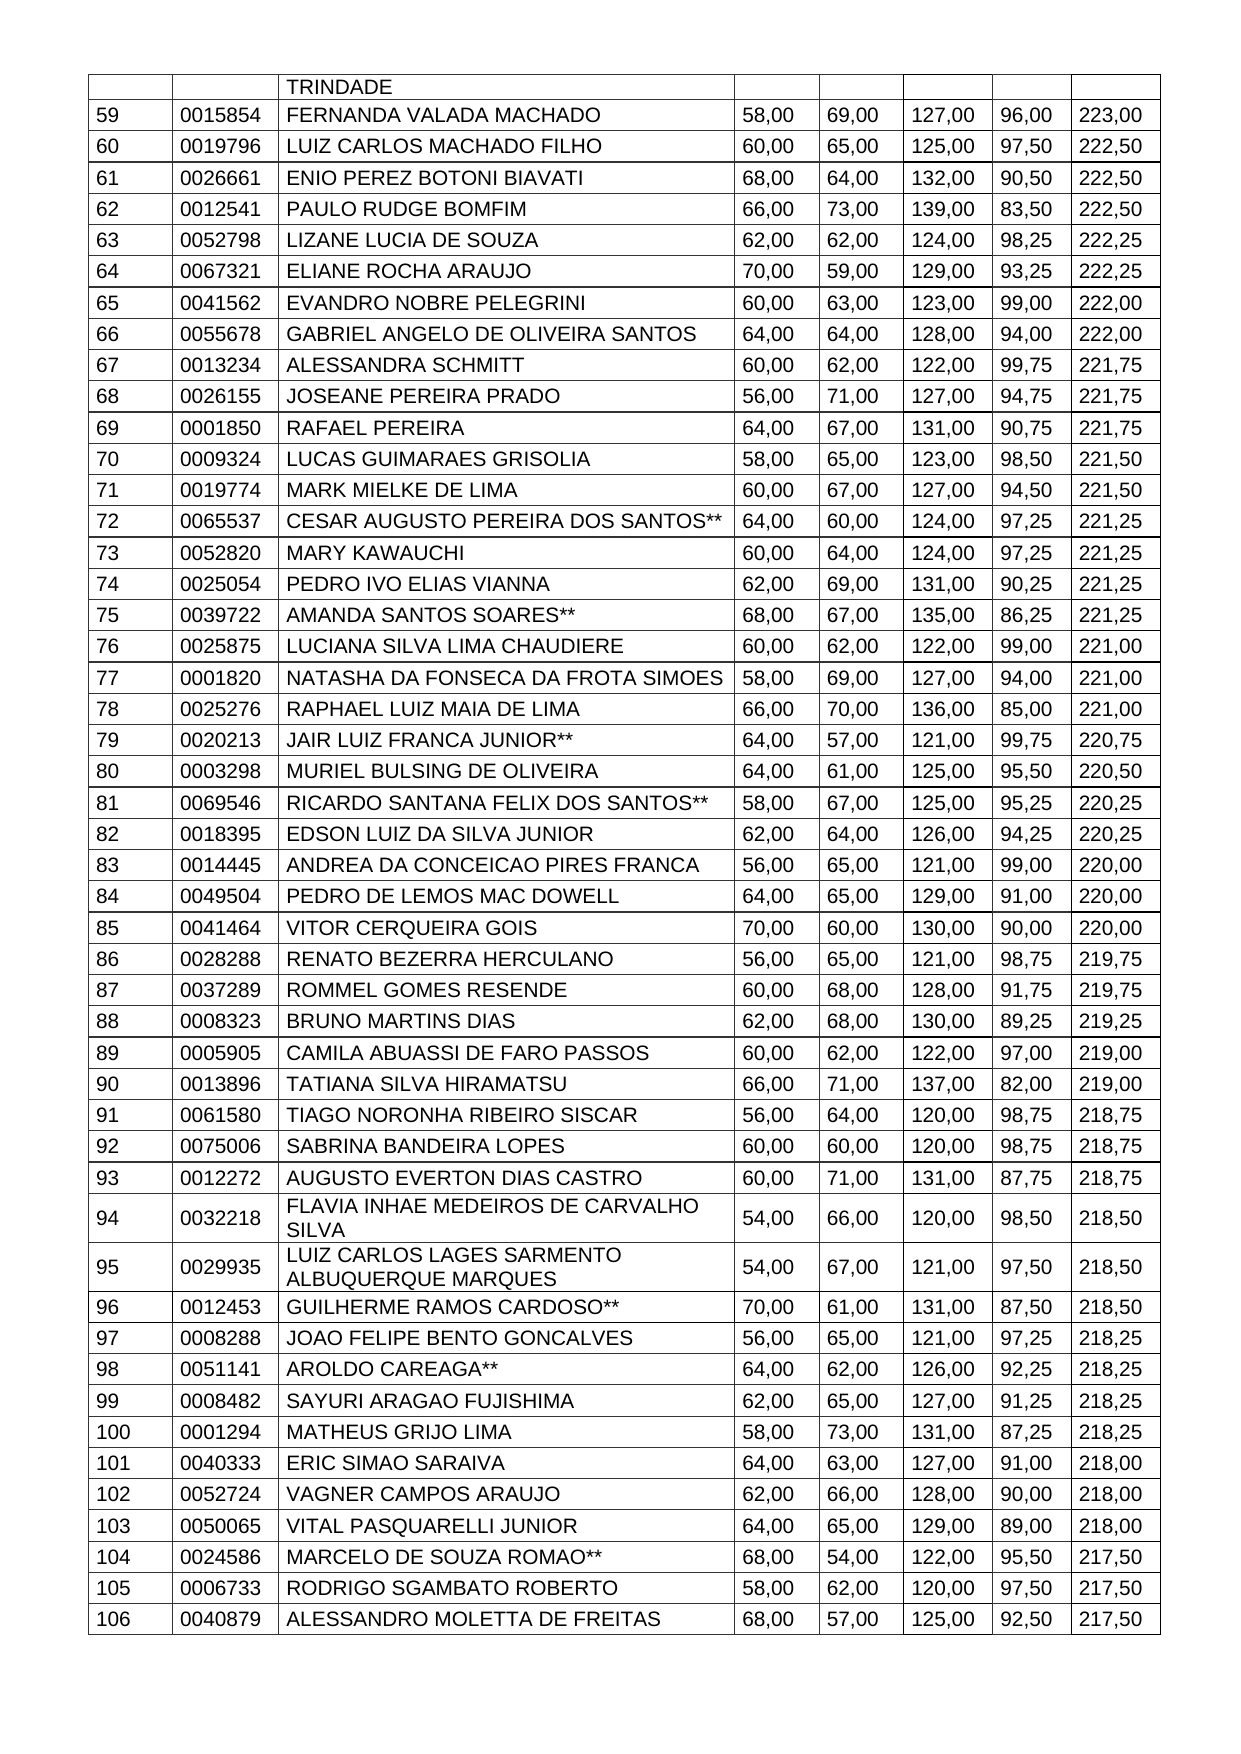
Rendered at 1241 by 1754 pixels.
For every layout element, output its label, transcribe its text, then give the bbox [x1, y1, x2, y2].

table_cell 71 [89, 475, 172, 505]
table_cell TRINDADE [279, 75, 734, 99]
table_cell 121,00 [904, 725, 992, 755]
table_cell 137,00 [904, 1069, 992, 1099]
table_cell 57,00 [820, 1604, 903, 1634]
table_cell 0012272 [173, 1163, 278, 1193]
table_cell 60,00 [735, 288, 819, 318]
table_cell 120,00 [904, 1194, 992, 1242]
table_cell 217,50 [1072, 1604, 1160, 1634]
table_cell 62,00 [820, 1573, 903, 1603]
table_cell 56,00 [735, 381, 819, 411]
table_cell 68,00 [735, 1542, 819, 1572]
table_cell AROLDO CAREAGA** [279, 1354, 734, 1384]
table_cell 222,50 [1072, 131, 1160, 161]
table_cell 87,50 [993, 1292, 1071, 1322]
table_cell 222,25 [1072, 256, 1160, 286]
table_cell SABRINA BANDEIRA LOPES [279, 1131, 734, 1161]
table_cell 58,00 [735, 444, 819, 474]
table_cell 220,25 [1072, 788, 1160, 818]
table_cell 131,00 [904, 569, 992, 599]
table_cell 98 [89, 1354, 172, 1384]
table_cell 0001820 [173, 663, 278, 693]
table_cell 94 [89, 1194, 172, 1242]
table_cell 221,00 [1072, 694, 1160, 724]
table_cell 0039722 [173, 600, 278, 630]
table_cell 121,00 [904, 944, 992, 974]
table_cell 0009324 [173, 444, 278, 474]
table_cell 139,00 [904, 194, 992, 224]
table_cell 60 [89, 131, 172, 161]
table_cell 0013896 [173, 1069, 278, 1099]
table_cell 99,00 [993, 631, 1071, 661]
table_cell 95,25 [993, 788, 1071, 818]
table_cell 77 [89, 663, 172, 693]
table_cell VITAL PASQUARELLI JUNIOR [279, 1510, 734, 1541]
table_cell 0020213 [173, 725, 278, 755]
table_cell 218,25 [1072, 1417, 1160, 1447]
table_cell 0025276 [173, 694, 278, 724]
table_cell 68,00 [820, 1006, 903, 1036]
table_cell 89 [89, 1038, 172, 1068]
table_cell 0003298 [173, 756, 278, 786]
table_cell 66,00 [735, 694, 819, 724]
table_cell 0052820 [173, 538, 278, 568]
table_cell 67,00 [820, 1243, 903, 1291]
table_cell 0013234 [173, 350, 278, 380]
table_cell 96,00 [993, 100, 1071, 130]
table_cell 218,25 [1072, 1323, 1160, 1353]
table_cell 73,00 [820, 194, 903, 224]
table_cell 94,75 [993, 381, 1071, 411]
table_cell 103 [89, 1510, 172, 1541]
table_cell ROMMEL GOMES RESENDE [279, 975, 734, 1005]
table_cell 62,00 [735, 1006, 819, 1036]
table_cell 60,00 [735, 538, 819, 568]
table_cell 0024586 [173, 1542, 278, 1572]
table_cell TATIANA SILVA HIRAMATSU [279, 1069, 734, 1099]
table_cell 0061580 [173, 1100, 278, 1130]
table_cell LUCIANA SILVA LIMA CHAUDIERE [279, 631, 734, 661]
table_cell 86,25 [993, 600, 1071, 630]
table_cell 0014445 [173, 850, 278, 880]
table_cell 0025875 [173, 631, 278, 661]
table_cell 126,00 [904, 819, 992, 849]
table_cell 0067321 [173, 256, 278, 286]
table_cell 91 [89, 1100, 172, 1130]
table_cell 0001850 [173, 413, 278, 443]
table_cell 95,50 [993, 1542, 1071, 1572]
table_cell 0019774 [173, 475, 278, 505]
table_cell 126,00 [904, 1354, 992, 1384]
table_cell 61,00 [820, 756, 903, 786]
table_cell 95,50 [993, 756, 1071, 786]
table_cell 60,00 [735, 631, 819, 661]
table_cell 66,00 [735, 194, 819, 224]
table_cell 219,00 [1072, 1038, 1160, 1068]
table_cell 67,00 [820, 788, 903, 818]
table_cell 123,00 [904, 444, 992, 474]
table_cell NATASHA DA FONSECA DA FROTA SIMOES [279, 663, 734, 693]
table_cell 60,00 [820, 913, 903, 943]
table_cell 86 [89, 944, 172, 974]
table_cell 90,00 [993, 913, 1071, 943]
table_cell 67,00 [820, 600, 903, 630]
table_cell 122,00 [904, 350, 992, 380]
table_cell 127,00 [904, 1385, 992, 1416]
table_cell EVANDRO NOBRE PELEGRINI [279, 288, 734, 318]
table_cell 105 [89, 1573, 172, 1603]
table_cell 64,00 [735, 506, 819, 536]
table_cell 99 [89, 1385, 172, 1416]
table_cell 60,00 [735, 975, 819, 1005]
table_cell 97,50 [993, 1243, 1071, 1291]
table_cell 88 [89, 1006, 172, 1036]
table_cell 64,00 [735, 319, 819, 349]
table_cell 218,00 [1072, 1510, 1160, 1541]
table_cell 0005905 [173, 1038, 278, 1068]
table_cell 223,00 [1072, 100, 1160, 130]
table_cell 127,00 [904, 1448, 992, 1478]
table_cell 98,75 [993, 1100, 1071, 1130]
table_cell 0026661 [173, 163, 278, 193]
table_cell 99,00 [993, 850, 1071, 880]
table_cell 220,00 [1072, 850, 1160, 880]
table_cell 58,00 [735, 1417, 819, 1447]
table_cell 131,00 [904, 413, 992, 443]
table_cell 60,00 [735, 475, 819, 505]
table_cell 221,00 [1072, 631, 1160, 661]
table_cell 54,00 [820, 1542, 903, 1572]
table_cell 219,25 [1072, 1006, 1160, 1036]
table_cell 65,00 [820, 1385, 903, 1416]
table_cell 92,25 [993, 1354, 1071, 1384]
table_cell 59 [89, 100, 172, 130]
table_cell 120,00 [904, 1573, 992, 1603]
table_cell 87 [89, 975, 172, 1005]
table_cell 0026155 [173, 381, 278, 411]
table_cell RICARDO SANTANA FELIX DOS SANTOS** [279, 788, 734, 818]
table_cell 120,00 [904, 1131, 992, 1161]
table_cell 0041562 [173, 288, 278, 318]
table_cell 218,75 [1072, 1100, 1160, 1130]
table_cell 135,00 [904, 600, 992, 630]
table_cell 56,00 [735, 1323, 819, 1353]
table_cell 94,00 [993, 663, 1071, 693]
table_cell 99,00 [993, 288, 1071, 318]
table_cell 98,50 [993, 1194, 1071, 1242]
table_cell 218,00 [1072, 1479, 1160, 1509]
table_cell 62,00 [735, 225, 819, 255]
table_cell 74 [89, 569, 172, 599]
table_cell 65,00 [820, 1510, 903, 1541]
table_cell 132,00 [904, 163, 992, 193]
table_cell AUGUSTO EVERTON DIAS CASTRO [279, 1163, 734, 1193]
table_cell LUIZ CARLOS MACHADO FILHO [279, 131, 734, 161]
table_cell 0012453 [173, 1292, 278, 1322]
table_cell JOAO FELIPE BENTO GONCALVES [279, 1323, 734, 1353]
table_cell MATHEUS GRIJO LIMA [279, 1417, 734, 1447]
table_cell 60,00 [735, 350, 819, 380]
table_cell 122,00 [904, 1038, 992, 1068]
table_cell 62,00 [735, 569, 819, 599]
table_cell RENATO BEZERRA HERCULANO [279, 944, 734, 974]
table_cell 62,00 [820, 350, 903, 380]
table_cell 218,25 [1072, 1385, 1160, 1416]
table_cell 79 [89, 725, 172, 755]
table_cell 65 [89, 288, 172, 318]
table_cell 67,00 [820, 413, 903, 443]
table_cell 58,00 [735, 1573, 819, 1603]
table_cell 97,25 [993, 1323, 1071, 1353]
table_cell 65,00 [820, 444, 903, 474]
table_cell 0008323 [173, 1006, 278, 1036]
table_cell 90,50 [993, 163, 1071, 193]
table_cell 70 [89, 444, 172, 474]
table_cell 67 [89, 350, 172, 380]
table_cell 127,00 [904, 663, 992, 693]
table_cell 60,00 [735, 1131, 819, 1161]
table_cell 0041464 [173, 913, 278, 943]
table_cell 68,00 [735, 600, 819, 630]
table_cell 122,00 [904, 631, 992, 661]
table_cell MARCELO DE SOUZA ROMAO** [279, 1542, 734, 1572]
table_cell 0001294 [173, 1417, 278, 1447]
table_cell 218,00 [1072, 1448, 1160, 1478]
table_cell 83,50 [993, 194, 1071, 224]
table_cell 60,00 [820, 1131, 903, 1161]
table_cell 65,00 [820, 850, 903, 880]
table_cell 123,00 [904, 288, 992, 318]
table_cell FLAVIA INHAE MEDEIROS DE CARVALHO SILVA [279, 1194, 734, 1242]
table_cell 0052724 [173, 1479, 278, 1509]
table_cell 58,00 [735, 788, 819, 818]
table_cell 0052798 [173, 225, 278, 255]
table_cell 64,00 [735, 1448, 819, 1478]
table_cell 219,75 [1072, 944, 1160, 974]
table_cell 62,00 [820, 631, 903, 661]
table_cell RAFAEL PEREIRA [279, 413, 734, 443]
table_cell 76 [89, 631, 172, 661]
table_cell 218,50 [1072, 1194, 1160, 1242]
table_cell 124,00 [904, 225, 992, 255]
table_cell 221,00 [1072, 663, 1160, 693]
table_cell PAULO RUDGE BOMFIM [279, 194, 734, 224]
table_cell 0019796 [173, 131, 278, 161]
table_cell 100 [89, 1417, 172, 1447]
table_cell 58,00 [735, 100, 819, 130]
table_cell 121,00 [904, 1243, 992, 1291]
table_cell 0015854 [173, 100, 278, 130]
table_cell 128,00 [904, 319, 992, 349]
table_cell 91,75 [993, 975, 1071, 1005]
table_cell 75 [89, 600, 172, 630]
table_cell 99,75 [993, 725, 1071, 755]
table_cell 0006733 [173, 1573, 278, 1603]
table_cell 62 [89, 194, 172, 224]
table_cell 220,75 [1072, 725, 1160, 755]
table_cell 64,00 [820, 163, 903, 193]
table_cell 99,75 [993, 350, 1071, 380]
table_cell 89,25 [993, 1006, 1071, 1036]
table_cell BRUNO MARTINS DIAS [279, 1006, 734, 1036]
table_cell 0065537 [173, 506, 278, 536]
table_cell 71,00 [820, 1069, 903, 1099]
table_cell 217,50 [1072, 1542, 1160, 1572]
table_cell 61,00 [820, 1292, 903, 1322]
table_cell 70,00 [820, 694, 903, 724]
table_cell 58,00 [735, 663, 819, 693]
table_cell [820, 75, 903, 99]
table_cell 127,00 [904, 475, 992, 505]
table_cell 90 [89, 1069, 172, 1099]
table_cell 62,00 [820, 1354, 903, 1384]
table_cell 0051141 [173, 1354, 278, 1384]
table_cell 125,00 [904, 756, 992, 786]
table_cell 124,00 [904, 506, 992, 536]
table_cell 0040879 [173, 1604, 278, 1634]
table_cell 97,25 [993, 506, 1071, 536]
table_cell 60,00 [735, 131, 819, 161]
table_cell 127,00 [904, 381, 992, 411]
table_cell 94,50 [993, 475, 1071, 505]
table_cell 136,00 [904, 694, 992, 724]
table_cell 218,50 [1072, 1292, 1160, 1322]
table_cell VAGNER CAMPOS ARAUJO [279, 1479, 734, 1509]
table_cell 63,00 [820, 1448, 903, 1478]
table_cell JOSEANE PEREIRA PRADO [279, 381, 734, 411]
table_cell 0040333 [173, 1448, 278, 1478]
table_cell 130,00 [904, 1006, 992, 1036]
table_cell 0050065 [173, 1510, 278, 1541]
table_cell 97,50 [993, 1573, 1071, 1603]
table_cell 64,00 [735, 1510, 819, 1541]
table_cell ANDREA DA CONCEICAO PIRES FRANCA [279, 850, 734, 880]
table_cell 97,00 [993, 1038, 1071, 1068]
table_cell 92,50 [993, 1604, 1071, 1634]
table_cell PEDRO DE LEMOS MAC DOWELL [279, 881, 734, 911]
table_cell 218,75 [1072, 1163, 1160, 1193]
table_cell 130,00 [904, 913, 992, 943]
table_cell 68 [89, 381, 172, 411]
table_cell [89, 75, 172, 99]
table_cell RODRIGO SGAMBATO ROBERTO [279, 1573, 734, 1603]
table_cell 221,75 [1072, 381, 1160, 411]
table_cell 64,00 [735, 1354, 819, 1384]
table_cell FERNANDA VALADA MACHADO [279, 100, 734, 130]
table_cell 70,00 [735, 1292, 819, 1322]
table_cell ALESSANDRO MOLETTA DE FREITAS [279, 1604, 734, 1634]
table_cell 56,00 [735, 850, 819, 880]
table_cell 0032218 [173, 1194, 278, 1242]
table_cell 104 [89, 1542, 172, 1572]
table_cell 68,00 [735, 163, 819, 193]
table_cell 73 [89, 538, 172, 568]
table_cell 87,25 [993, 1417, 1071, 1447]
table_cell 94,25 [993, 819, 1071, 849]
table_cell MARY KAWAUCHI [279, 538, 734, 568]
table_cell CESAR AUGUSTO PEREIRA DOS SANTOS** [279, 506, 734, 536]
table_cell 0008482 [173, 1385, 278, 1416]
table_cell 64,00 [735, 881, 819, 911]
table_cell 80 [89, 756, 172, 786]
table_cell 84 [89, 881, 172, 911]
table_cell JAIR LUIZ FRANCA JUNIOR** [279, 725, 734, 755]
table_cell EDSON LUIZ DA SILVA JUNIOR [279, 819, 734, 849]
table_cell GUILHERME RAMOS CARDOSO** [279, 1292, 734, 1322]
table_cell 69,00 [820, 663, 903, 693]
table_cell 66,00 [735, 1069, 819, 1099]
table_cell 62,00 [735, 819, 819, 849]
table_cell 220,00 [1072, 881, 1160, 911]
table_cell 97,50 [993, 131, 1071, 161]
table_cell 85 [89, 913, 172, 943]
table_cell 71,00 [820, 381, 903, 411]
table_cell 69 [89, 413, 172, 443]
table_cell 222,50 [1072, 163, 1160, 193]
table_cell 90,75 [993, 413, 1071, 443]
table_cell 68,00 [820, 975, 903, 1005]
table_cell 91,00 [993, 1448, 1071, 1478]
table_cell 66,00 [820, 1194, 903, 1242]
table_cell 219,75 [1072, 975, 1160, 1005]
table_cell 221,50 [1072, 475, 1160, 505]
table_cell 0028288 [173, 944, 278, 974]
table_cell 62,00 [820, 225, 903, 255]
table_cell 54,00 [735, 1243, 819, 1291]
table_cell 0075006 [173, 1131, 278, 1161]
table_cell 129,00 [904, 256, 992, 286]
table_cell 64 [89, 256, 172, 286]
table_cell 56,00 [735, 1100, 819, 1130]
table_cell 222,25 [1072, 225, 1160, 255]
table_cell 125,00 [904, 131, 992, 161]
table_cell 62,00 [820, 1038, 903, 1068]
table_cell 220,50 [1072, 756, 1160, 786]
table_cell 221,75 [1072, 350, 1160, 380]
table_cell SAYURI ARAGAO FUJISHIMA [279, 1385, 734, 1416]
table_cell GABRIEL ANGELO DE OLIVEIRA SANTOS [279, 319, 734, 349]
table_cell ALESSANDRA SCHMITT [279, 350, 734, 380]
table_cell [993, 75, 1071, 99]
table_cell 63,00 [820, 288, 903, 318]
table_cell 124,00 [904, 538, 992, 568]
table_cell 65,00 [820, 1323, 903, 1353]
table_cell 97 [89, 1323, 172, 1353]
table_cell 222,00 [1072, 319, 1160, 349]
table_cell 98,75 [993, 1131, 1071, 1161]
table_cell 92 [89, 1131, 172, 1161]
table_cell 222,50 [1072, 194, 1160, 224]
table_cell RAPHAEL LUIZ MAIA DE LIMA [279, 694, 734, 724]
table_cell 64,00 [735, 756, 819, 786]
table_cell 54,00 [735, 1194, 819, 1242]
table_cell 128,00 [904, 975, 992, 1005]
table_cell 71,00 [820, 1163, 903, 1193]
table_cell 60,00 [735, 1038, 819, 1068]
table_cell 120,00 [904, 1100, 992, 1130]
table_cell [904, 75, 992, 99]
table_cell 102 [89, 1479, 172, 1509]
table_cell 219,00 [1072, 1069, 1160, 1099]
table_cell CAMILA ABUASSI DE FARO PASSOS [279, 1038, 734, 1068]
table_cell 98,75 [993, 944, 1071, 974]
table_cell 90,25 [993, 569, 1071, 599]
table_cell 70,00 [735, 256, 819, 286]
table_cell 82 [89, 819, 172, 849]
table_cell [735, 75, 819, 99]
table_cell [173, 75, 278, 99]
table_cell 81 [89, 788, 172, 818]
table_cell 64,00 [820, 819, 903, 849]
table_cell 221,25 [1072, 506, 1160, 536]
table_cell 218,50 [1072, 1243, 1160, 1291]
table_cell 67,00 [820, 475, 903, 505]
table_cell AMANDA SANTOS SOARES** [279, 600, 734, 630]
table_cell 101 [89, 1448, 172, 1478]
table_cell 128,00 [904, 1479, 992, 1509]
table_cell 98,25 [993, 225, 1071, 255]
table_cell 68,00 [735, 1604, 819, 1634]
table_cell PEDRO IVO ELIAS VIANNA [279, 569, 734, 599]
table_cell MURIEL BULSING DE OLIVEIRA [279, 756, 734, 786]
table_cell 0008288 [173, 1323, 278, 1353]
table_cell 60,00 [735, 1163, 819, 1193]
table_cell 0049504 [173, 881, 278, 911]
table_cell 221,75 [1072, 413, 1160, 443]
table_cell 65,00 [820, 944, 903, 974]
table_cell ERIC SIMAO SARAIVA [279, 1448, 734, 1478]
table_cell 222,00 [1072, 288, 1160, 318]
table_cell 0055678 [173, 319, 278, 349]
table_cell 66 [89, 319, 172, 349]
table_cell 0037289 [173, 975, 278, 1005]
table_cell LUIZ CARLOS LAGES SARMENTO ALBUQUERQUE MARQUES [279, 1243, 734, 1291]
table_cell 106 [89, 1604, 172, 1634]
table_cell 0012541 [173, 194, 278, 224]
table_cell 221,50 [1072, 444, 1160, 474]
table_cell 64,00 [735, 725, 819, 755]
table_cell LIZANE LUCIA DE SOUZA [279, 225, 734, 255]
table_cell 73,00 [820, 1417, 903, 1447]
table_cell 0069546 [173, 788, 278, 818]
table_cell 217,50 [1072, 1573, 1160, 1603]
table_cell LUCAS GUIMARAES GRISOLIA [279, 444, 734, 474]
table_cell 121,00 [904, 1323, 992, 1353]
table_cell 131,00 [904, 1292, 992, 1322]
table_cell 122,00 [904, 1542, 992, 1572]
table_cell 0029935 [173, 1243, 278, 1291]
table_cell 72 [89, 506, 172, 536]
table_cell 62,00 [735, 1479, 819, 1509]
table_cell 83 [89, 850, 172, 880]
table_cell 69,00 [820, 100, 903, 130]
table_cell 218,75 [1072, 1131, 1160, 1161]
table_cell 96 [89, 1292, 172, 1322]
table_cell 131,00 [904, 1417, 992, 1447]
table_cell 125,00 [904, 1604, 992, 1634]
table_cell 62,00 [735, 1385, 819, 1416]
table_cell 129,00 [904, 881, 992, 911]
table_cell 89,00 [993, 1510, 1071, 1541]
table_cell 0018395 [173, 819, 278, 849]
table_cell 95 [89, 1243, 172, 1291]
table_cell 64,00 [820, 319, 903, 349]
table_cell MARK MIELKE DE LIMA [279, 475, 734, 505]
table_cell 220,00 [1072, 913, 1160, 943]
table_cell 64,00 [820, 538, 903, 568]
table_cell 65,00 [820, 881, 903, 911]
table_cell 70,00 [735, 913, 819, 943]
table_cell 65,00 [820, 131, 903, 161]
table_cell 78 [89, 694, 172, 724]
table_cell 125,00 [904, 788, 992, 818]
table_cell 60,00 [820, 506, 903, 536]
table_cell 220,25 [1072, 819, 1160, 849]
table_cell 82,00 [993, 1069, 1071, 1099]
table_cell VITOR CERQUEIRA GOIS [279, 913, 734, 943]
table_cell 98,50 [993, 444, 1071, 474]
table_cell 129,00 [904, 1510, 992, 1541]
table_cell 64,00 [735, 413, 819, 443]
table_cell ENIO PEREZ BOTONI BIAVATI [279, 163, 734, 193]
table_cell 131,00 [904, 1163, 992, 1193]
table_cell 59,00 [820, 256, 903, 286]
table_cell 0025054 [173, 569, 278, 599]
table_cell 221,25 [1072, 569, 1160, 599]
table_cell 127,00 [904, 100, 992, 130]
table_cell 221,25 [1072, 600, 1160, 630]
table_cell 121,00 [904, 850, 992, 880]
table_cell 64,00 [820, 1100, 903, 1130]
table_cell 91,00 [993, 881, 1071, 911]
table_cell 91,25 [993, 1385, 1071, 1416]
table_cell 94,00 [993, 319, 1071, 349]
table_cell 93 [89, 1163, 172, 1193]
table_cell 90,00 [993, 1479, 1071, 1509]
table_cell 66,00 [820, 1479, 903, 1509]
table_cell 218,25 [1072, 1354, 1160, 1384]
table_cell TIAGO NORONHA RIBEIRO SISCAR [279, 1100, 734, 1130]
table_cell 221,25 [1072, 538, 1160, 568]
table_cell ELIANE ROCHA ARAUJO [279, 256, 734, 286]
table_cell 85,00 [993, 694, 1071, 724]
table_cell 69,00 [820, 569, 903, 599]
table_cell 63 [89, 225, 172, 255]
table_cell 57,00 [820, 725, 903, 755]
table_cell [1072, 75, 1160, 99]
table_cell 87,75 [993, 1163, 1071, 1193]
table_cell 97,25 [993, 538, 1071, 568]
table_cell 56,00 [735, 944, 819, 974]
table_cell 61 [89, 163, 172, 193]
table_cell 93,25 [993, 256, 1071, 286]
